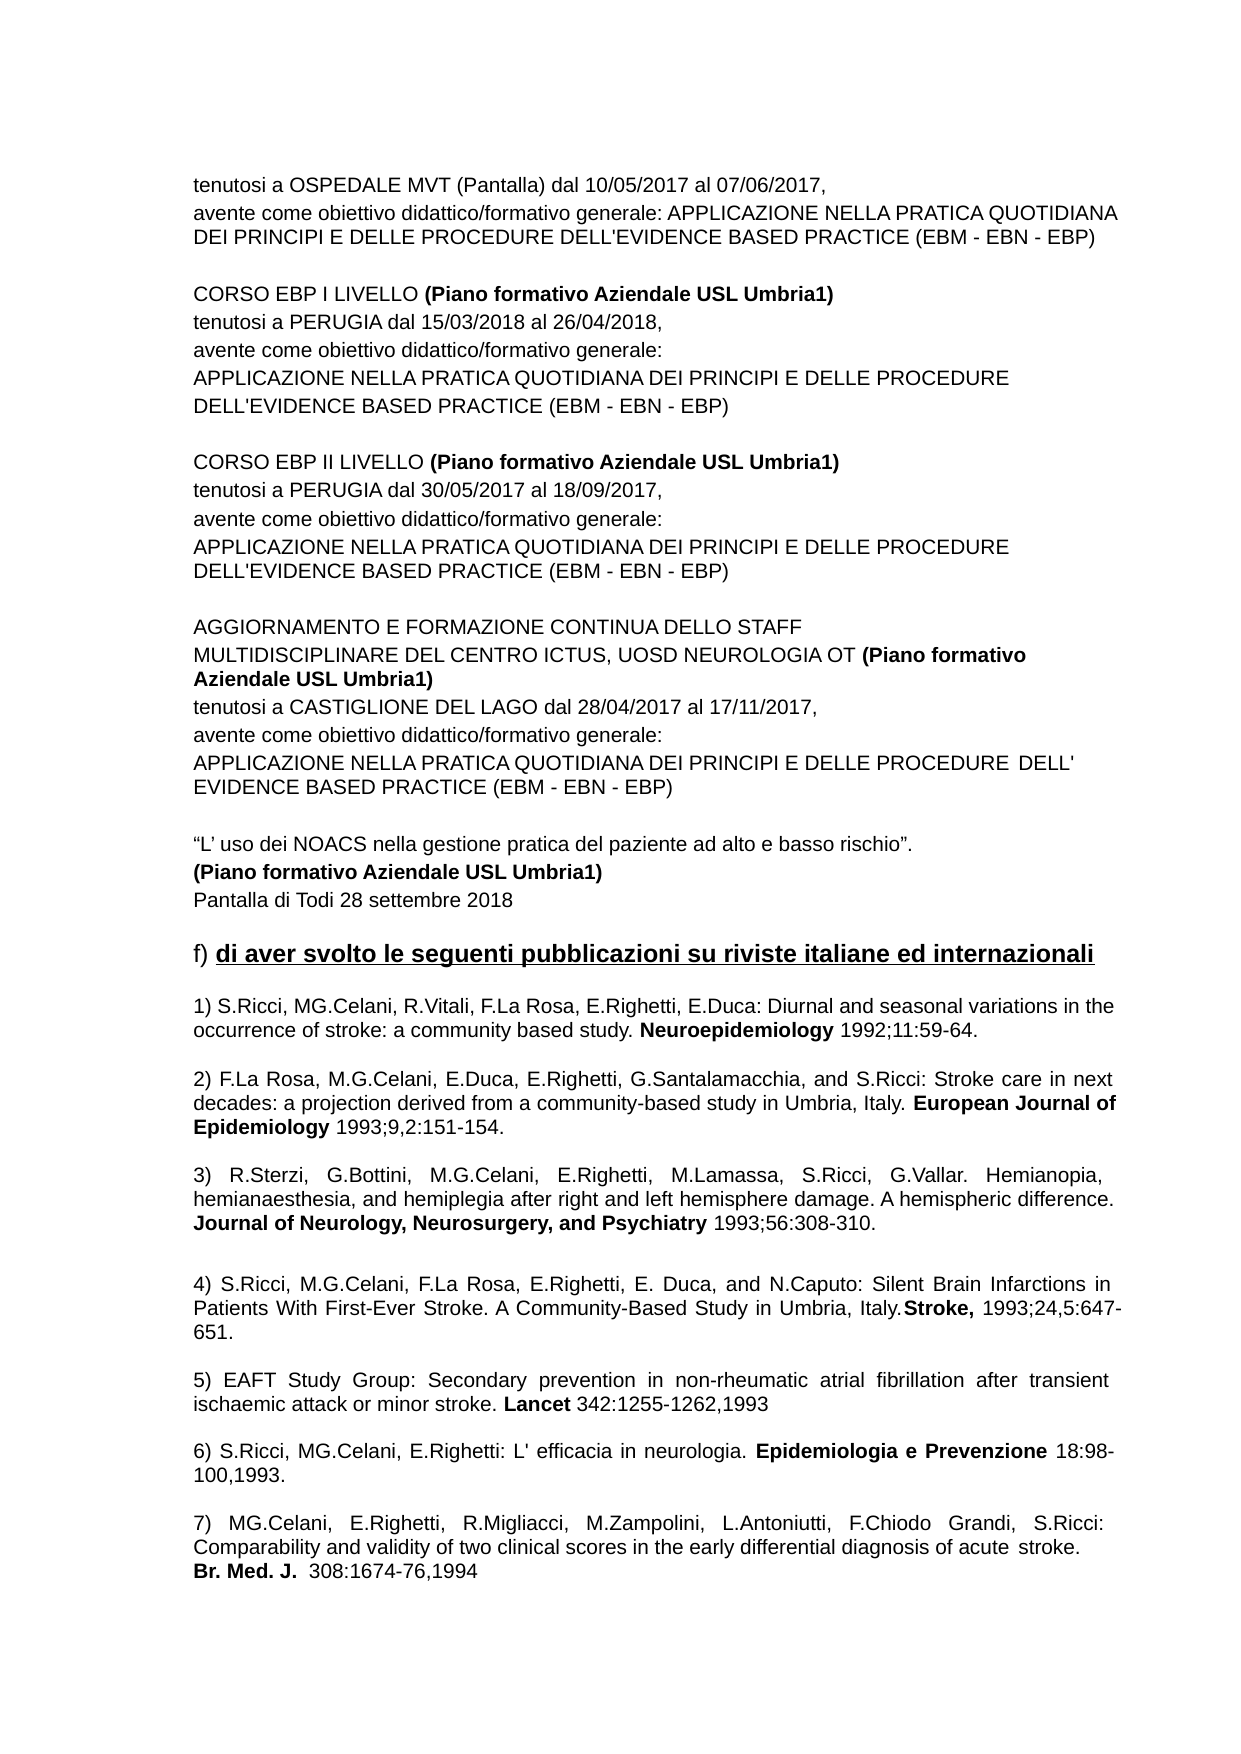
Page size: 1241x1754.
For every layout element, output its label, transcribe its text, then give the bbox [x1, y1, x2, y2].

text (Piano formativo Aziendale USL Umbria1) [118, 859, 1122, 883]
text avente come obiettivo didattico/formativo generale: [118, 723, 1122, 747]
text avente come obiettivo didattico/formativo generale: [118, 506, 1122, 530]
text avente come obiettivo didattico/formativo generale: [118, 338, 1122, 362]
text tenutosi a PERUGIA dal 30/05/2017 al 18/09/2017, [118, 478, 1122, 502]
text 5) EAFT Study Group: Secondary prevention in non-rheumatic atrial fibrillation after transient ischaemic attack or minor stroke. Lancet 342:1255-1262,1993 [118, 1367, 1122, 1415]
text tenutosi a OSPEDALE MVT (Pantalla) dal 10/05/2017 al 07/06/2017, [118, 173, 1122, 197]
text tenutosi a PERUGIA dal 15/03/2018 al 26/04/2018, [118, 309, 1122, 333]
text 7) MG.Celani, E.Righetti, R.Migliacci, M.Zampolini, L.Antoniutti, F.Chiodo Grandi, S.Ricci: Comparability and validity of two clinical scores in the early differential diagnosis of acute stroke. [118, 1511, 1122, 1559]
text APPLICAZIONE NELLA PRATICA QUOTIDIANA DEI PRINCIPI E DELLE PROCEDURE DELL' EVIDENCE BASED PRACTICE (EBM - EBN - EBP) [118, 751, 1122, 799]
text 1) S.Ricci, MG.Celani, R.Vitali, F.La Rosa, E.Righetti, E.Duca: Diurnal and seasonal variations in the occurrence of stroke: a community based study. Neuroepidemiology 1992;11:59-64. [106, 994, 1122, 1042]
text 2) F.La Rosa, M.G.Celani, E.Duca, E.Righetti, G.Santalamacchia, and S.Ricci: Stroke care in next decades: a projection derived from a community-based study in Umbria, Italy. European Journal of Epidemiology 1993;9,2:151-154. [118, 1067, 1122, 1139]
text 4) S.Ricci, M.G.Celani, F.La Rosa, E.Righetti, E. Duca, and N.Caputo: Silent Brain Infarctions in Patients With First-Ever Stroke. A Community-Based Study in Umbria, Italy.Stroke, 1993;24,5:647- 651. [118, 1272, 1122, 1343]
text MULTIDISCIPLINARE DEL CENTRO ICTUS, UOSD NEUROLOGIA OT (Piano formativo Aziendale USL Umbria1) [118, 643, 1122, 691]
text avente come obiettivo didattico/formativo generale: APPLICAZIONE NELLA PRATICA QUOTIDIANA DEI PRINCIPI E DELLE PROCEDURE DELL'EVIDENCE BASED PRACTICE (EBM - EBN - EBP) [118, 201, 1122, 249]
text Pantalla di Todi 28 settembre 2018 [118, 888, 1122, 912]
text AGGIORNAMENTO E FORMAZIONE CONTINUA DELLO STAFF [118, 615, 1122, 639]
text CORSO EBP I LIVELLO (Piano formativo Aziendale USL Umbria1) [118, 281, 1122, 305]
text 6) S.Ricci, MG.Celani, E.Righetti: L' efficacia in neurologia. Epidemiologia e Prevenzione 18:98- 100,1993. [118, 1439, 1122, 1487]
text APPLICAZIONE NELLA PRATICA QUOTIDIANA DEI PRINCIPI E DELLE PROCEDURE [118, 366, 1122, 390]
text tenutosi a CASTIGLIONE DEL LAGO dal 28/04/2017 al 17/11/2017, [118, 695, 1122, 719]
text DELL'EVIDENCE BASED PRACTICE (EBM - EBN - EBP) [118, 394, 1122, 418]
text CORSO EBP II LIVELLO (Piano formativo Aziendale USL Umbria1) [118, 450, 1122, 474]
text Br. Med. J. 308:1674-76,1994 [118, 1559, 1122, 1583]
text APPLICAZIONE NELLA PRATICA QUOTIDIANA DEI PRINCIPI E DELLE PROCEDURE DELL'EVIDENCE BASED PRACTICE (EBM - EBN - EBP) [118, 534, 1122, 582]
text “L’ uso dei NOACS nella gestione pratica del paziente ad alto e basso rischio”. [118, 831, 1122, 855]
text 3) R.Sterzi, G.Bottini, M.G.Celani, E.Righetti, M.Lamassa, S.Ricci, G.Vallar. Hemianopia, hemianaesthesia, and hemiplegia after right and left hemisphere damage. A hemispheric difference. Journal of Neurology, Neurosurgery, and Psychiatry 1993;56:308-310. [118, 1163, 1122, 1235]
text f) di aver svolto le seguenti pubblicazioni su riviste italiane ed internazionali [118, 939, 1122, 968]
